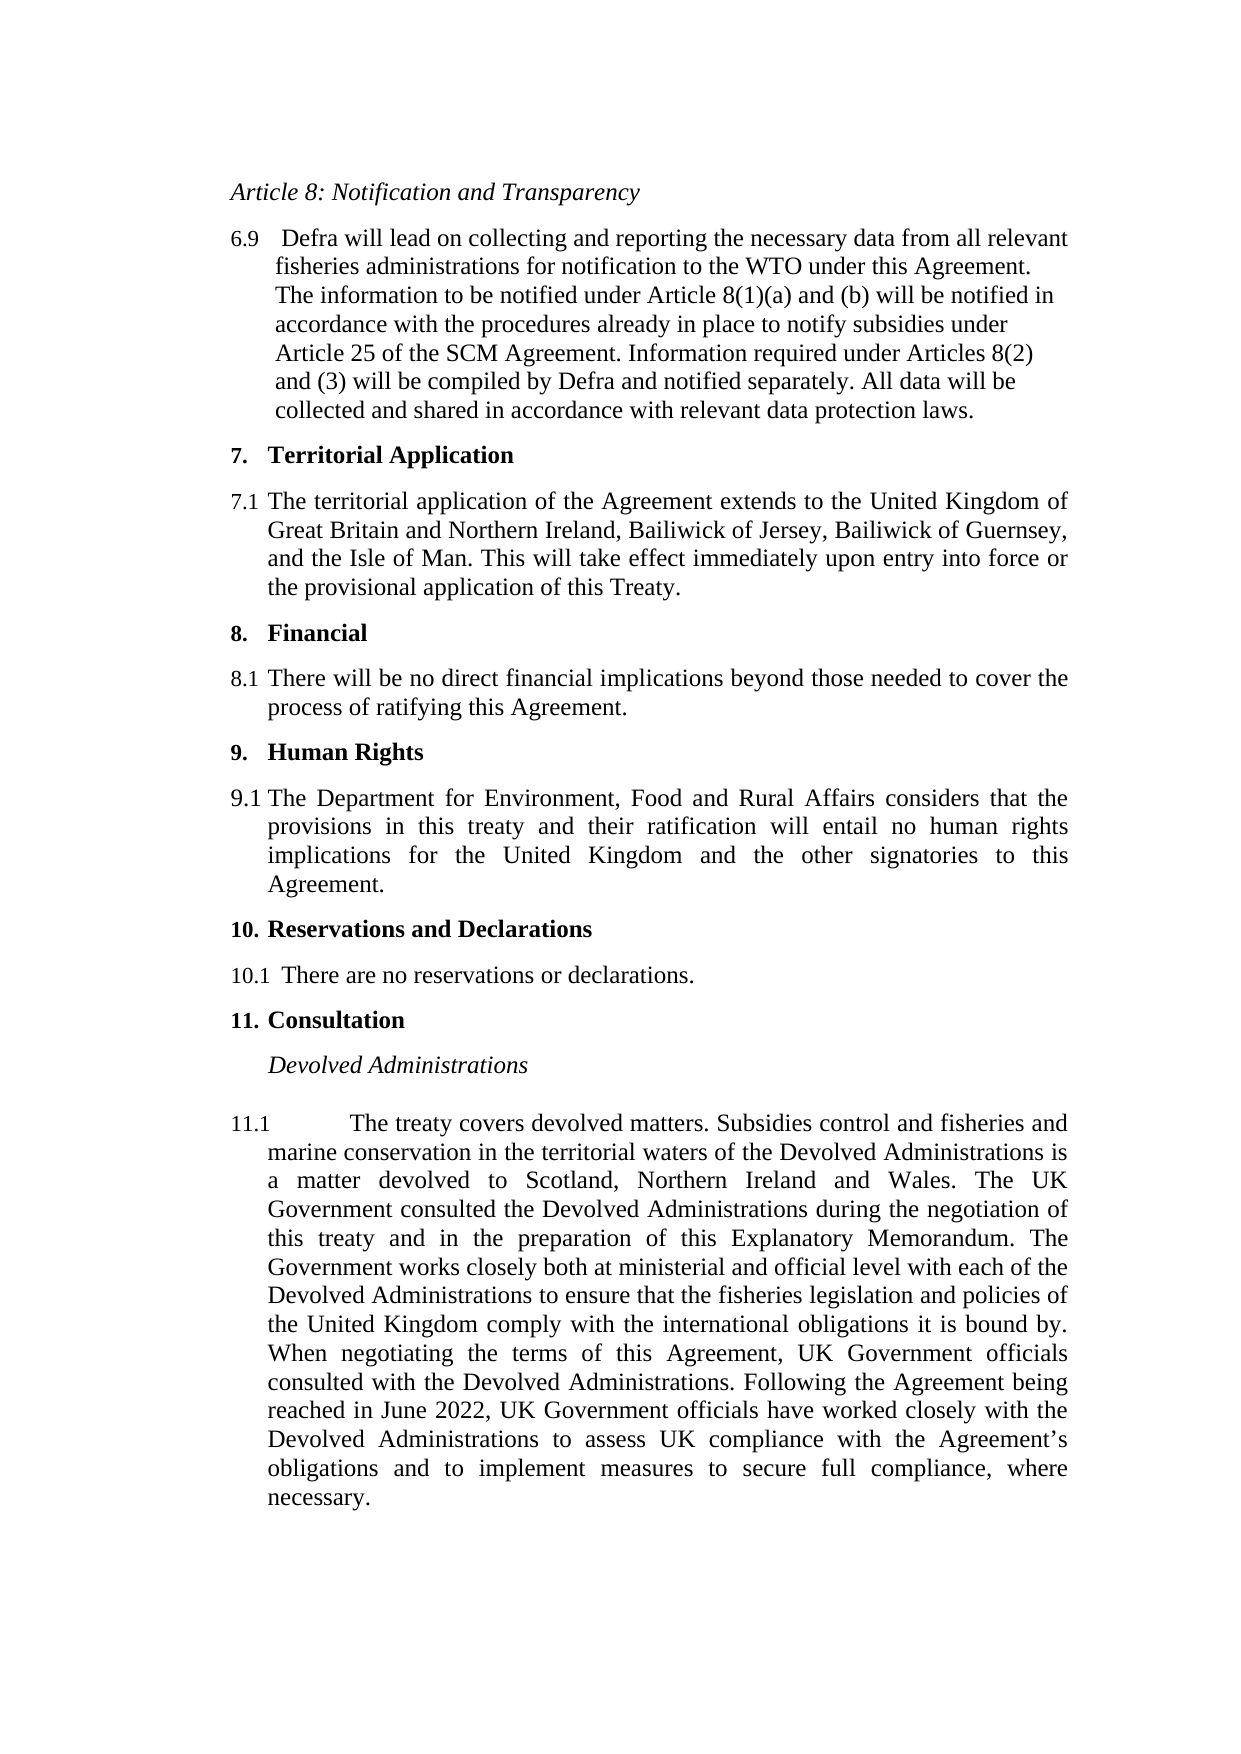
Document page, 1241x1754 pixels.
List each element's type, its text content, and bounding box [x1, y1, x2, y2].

text Article 8: Notification and Transparency [230, 177, 1069, 206]
list There are no reservations or declarations. [230, 960, 1069, 988]
list Reservations and Declarations [230, 914, 1069, 943]
list Territorial Application [230, 441, 1069, 469]
list Consultation [230, 1005, 1069, 1034]
list The treaty covers devolved matters. Subsidies control and fisheries and marine conservation in the territorial waters of the Devolved Administrations is a matter devolved to Scotland, Northern Ireland and Wales. The UK Government consulted the Devolved Administrations during the negotiation of this treaty and in the preparation of this Explanatory Memorandum. The Government works closely both at ministerial and official level with each of the Devolved Administrations to ensure that the fisheries legislation and policies of the United Kingdom comply with the international obligations it is bound by. When negotiating the terms of this Agreement, UK Government officials consulted with the Devolved Administrations. Following the Agreement being reached in June 2022, UK Government officials have worked closely with the Devolved Administrations to assess UK compliance with the Agreement’s obligations and to implement measures to secure full compliance, where necessary. [230, 1108, 1069, 1511]
list Financial [230, 618, 1069, 646]
list Human Rights [230, 737, 1069, 766]
list Defra will lead on collecting and reporting the necessary data from all relevant fisheries administrations for notification to the WTO under this Agreement. The information to be notified under Article 8(1)(a) and (b) will be notified in accordance with the procedures already in place to notify subsidies under Article 25 of the SCM Agreement. Information required under Articles 8(2) and (3) will be compiled by Defra and notified separately. All data will be collected and shared in accordance with relevant data protection laws. [230, 223, 1069, 424]
list There will be no direct financial implications beyond those needed to cover the process of ratifying this Agreement. [230, 663, 1069, 721]
list The Department for Environment, Food and Rural Affairs considers that the provisions in this treaty and their ratification will entail no human rights implications for the United Kingdom and the other signatories to this Agreement. [230, 783, 1069, 898]
text Devolved Administrations [230, 1051, 1069, 1079]
list The territorial application of the Agreement extends to the United Kingdom of Great Britain and Northern Ireland, Bailiwick of Jersey, Bailiwick of Guernsey, and the Isle of Man. This will take effect immediately upon entry into force or the provisional application of this Treaty. [230, 486, 1069, 601]
